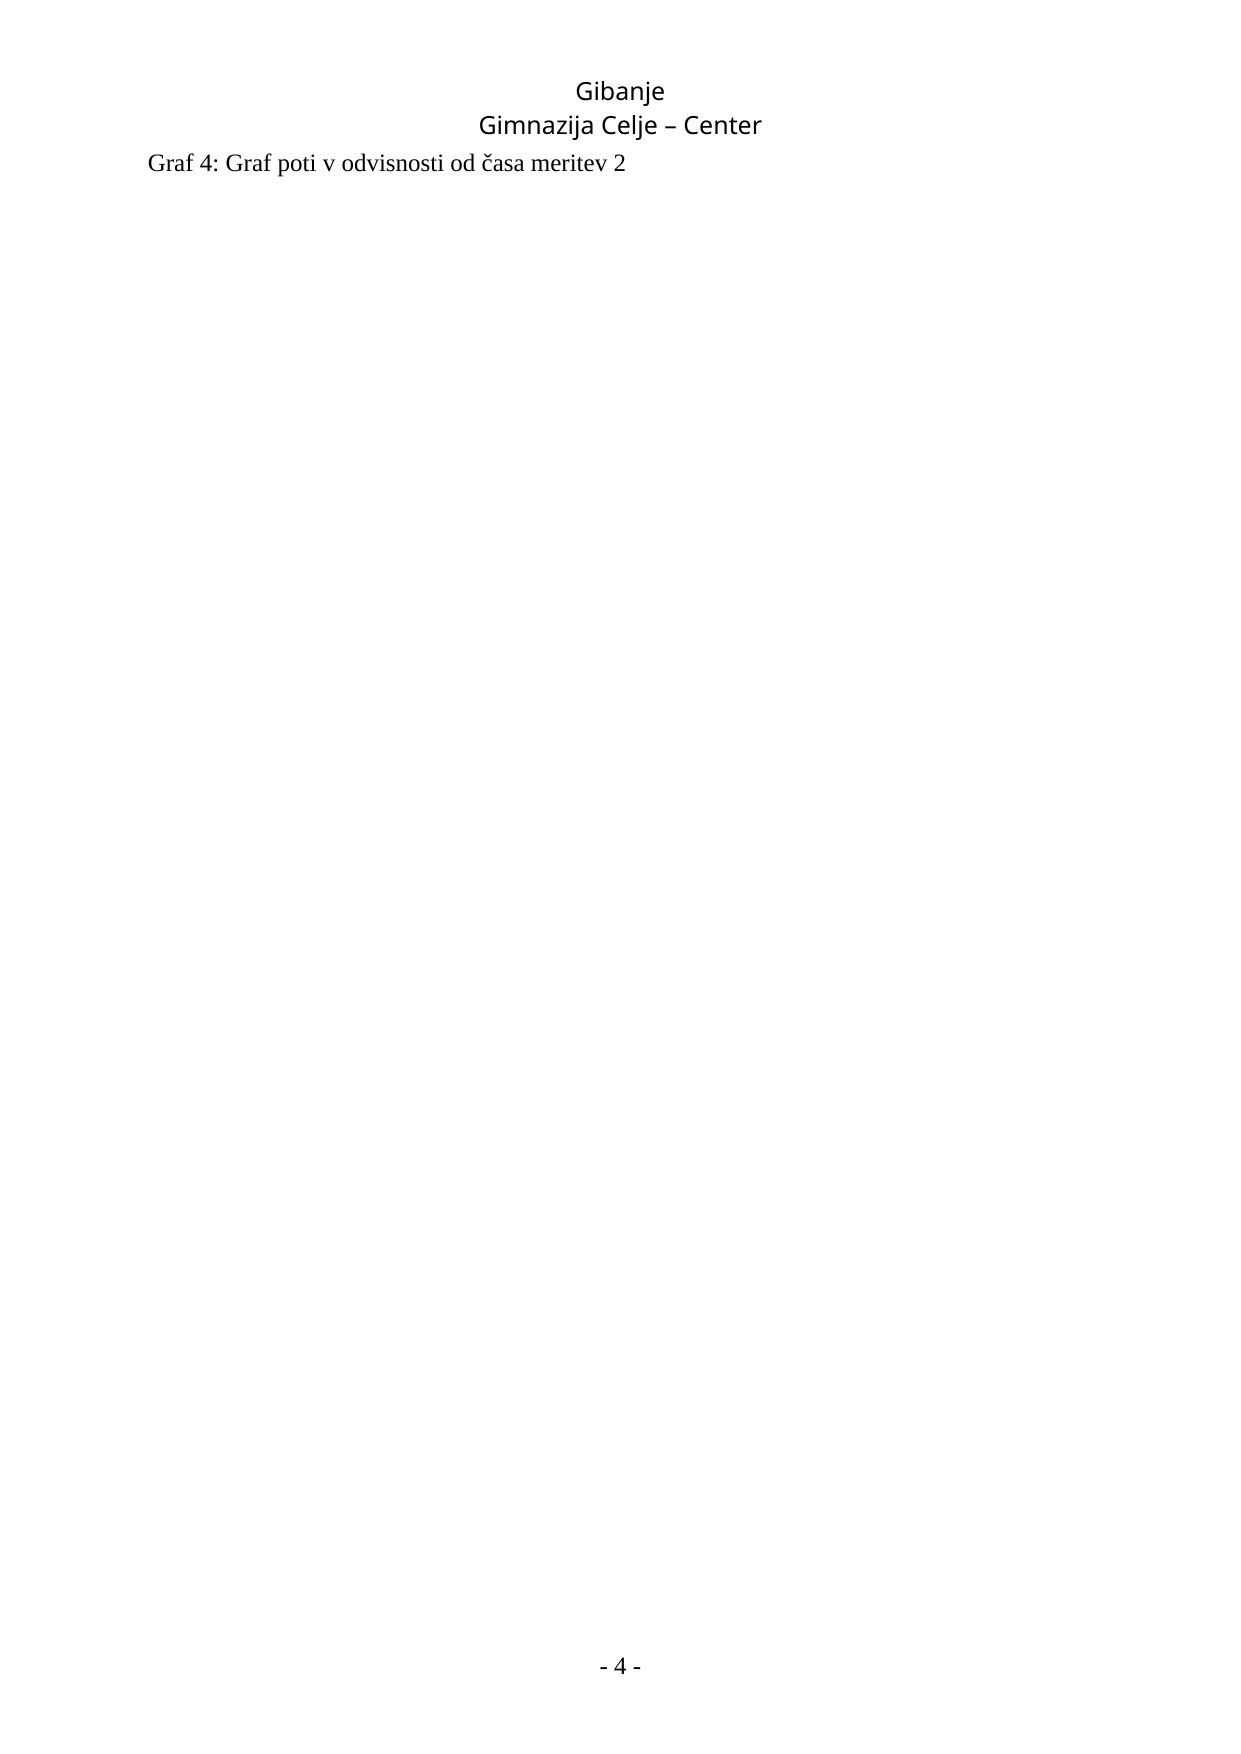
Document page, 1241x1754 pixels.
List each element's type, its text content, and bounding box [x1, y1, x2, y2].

text Graf 4: Graf poti v odvisnosti od časa meritev 2 [148, 148, 1093, 176]
